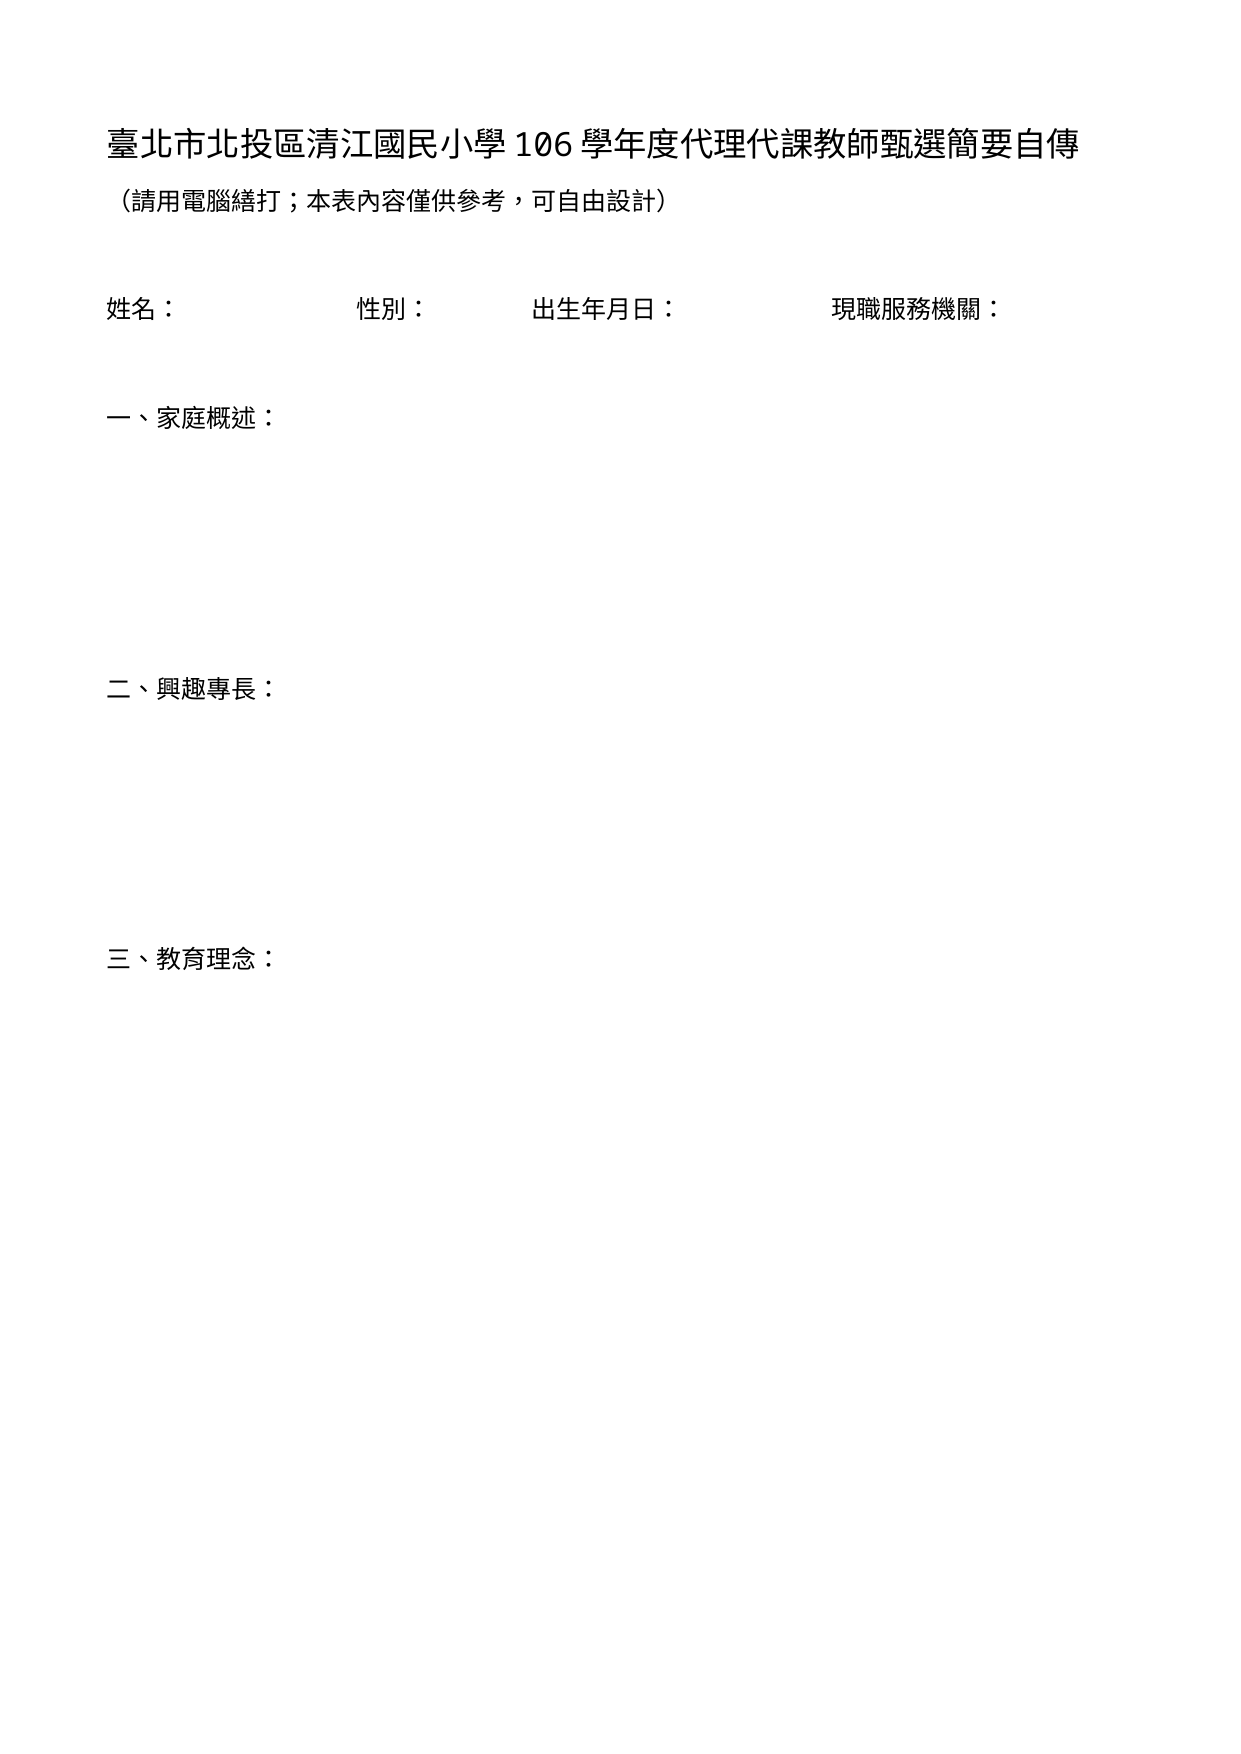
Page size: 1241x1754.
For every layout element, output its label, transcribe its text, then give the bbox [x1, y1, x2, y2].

text 二、興趣專長： [106, 671, 1134, 705]
text 姓名： 性別： 出生年月日： 現職服務機關： [106, 292, 1134, 326]
text 臺北市北投區清江國民小學106學年度代理代課教師甄選簡要自傳 [106, 130, 1134, 163]
text 一、家庭概述： [106, 401, 1134, 434]
text （請用電腦繕打；本表內容僅供參考，可自由設計） [106, 184, 1134, 217]
text 三、教育理念： [106, 942, 1134, 976]
